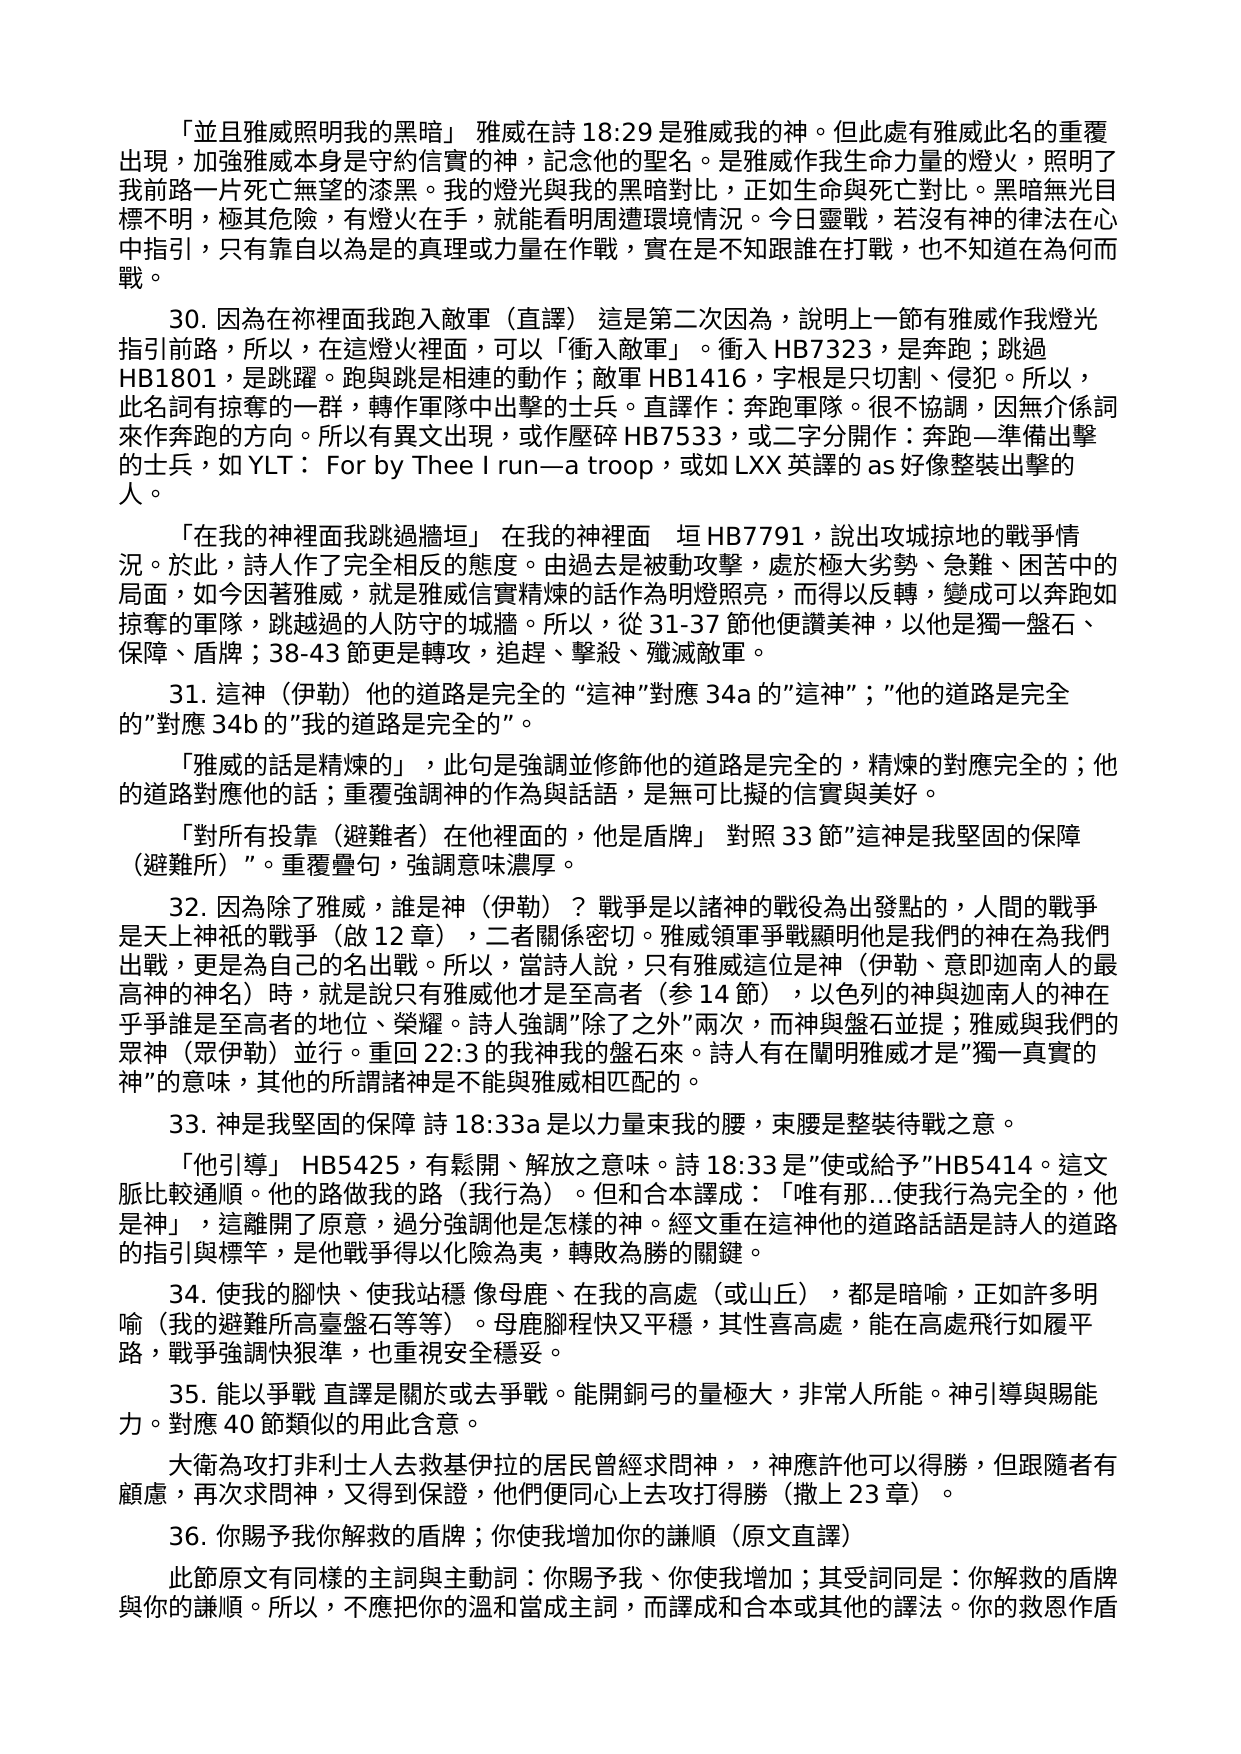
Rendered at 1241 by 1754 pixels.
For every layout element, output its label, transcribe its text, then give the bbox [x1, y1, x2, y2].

text 「他引導」 HB5425，有鬆開、解放之意味。詩18:33是”使或給予”HB5414。這文脈比較通順。他的路做我的路（我行為）。但和合本譯成：「唯有那…使我行為完全的，他是神」，這離開了原意，過分強調他是怎樣的神。經文重在這神他的道路話語是詩人的道路的指引與標竿，是他戰爭得以化險為夷，轉敗為勝的關鍵。 [118, 1151, 1122, 1268]
text 35. 能以爭戰 直譯是關於或去爭戰。能開銅弓的量極大，非常人所能。神引導與賜能力。對應40節類似的用此含意。 [118, 1381, 1122, 1439]
text 「在我的神裡面我跳過牆垣」 在我的神裡面 垣HB7791，說出攻城掠地的戰爭情況。於此，詩人作了完全相反的態度。由過去是被動攻擊，處於極大劣勢、急難、困苦中的局面，如今因著雅威，就是雅威信實精煉的話作為明燈照亮，而得以反轉，變成可以奔跑如掠奪的軍隊，跳越過的人防守的城牆。所以，從31-37節他便讚美神，以他是獨一盤石、保障、盾牌；38-43節更是轉攻，追趕、擊殺、殲滅敵軍。 [118, 522, 1122, 668]
text 36. 你賜予我你解救的盾牌；你使我增加你的謙順（原文直譯） [118, 1522, 1122, 1551]
text 「並且雅威照明我的黑暗」 雅威在詩18:29是雅威我的神。但此處有雅威此名的重覆出現，加強雅威本身是守約信實的神，記念他的聖名。是雅威作我生命力量的燈火，照明了我前路一片死亡無望的漆黑。我的燈光與我的黑暗對比，正如生命與死亡對比。黑暗無光目標不明，極其危險，有燈火在手，就能看明周遭環境情況。今日靈戰，若沒有神的律法在心中指引，只有靠自以為是的真理或力量在作戰，實在是不知跟誰在打戰，也不知道在為何而戰。 [118, 118, 1122, 293]
text 「對所有投靠（避難者）在他裡面的，他是盾牌」 對照33節”這神是我堅固的保障（避難所）”。重覆疊句，強調意味濃厚。 [118, 822, 1122, 881]
text 34. 使我的腳快、使我站穩 像母鹿、在我的高處（或山丘），都是暗喻，正如許多明喻（我的避難所高臺盤石等等）。母鹿腳程快又平穩，其性喜高處，能在高處飛行如履平路，戰爭強調快狠準，也重視安全穩妥。 [118, 1281, 1122, 1368]
text 32. 因為除了雅威，誰是神（伊勒）？ 戰爭是以諸神的戰役為出發點的，人間的戰爭是天上神祇的戰爭（啟12章），二者關係密切。雅威領軍爭戰顯明他是我們的神在為我們出戰，更是為自己的名出戰。所以，當詩人說，只有雅威這位是神（伊勒、意即迦南人的最高神的神名）時，就是說只有雅威他才是至高者（参14節），以色列的神與迦南人的神在乎爭誰是至高者的地位、榮耀。詩人強調”除了之外”兩次，而神與盤石並提；雅威與我們的眾神（眾伊勒）並行。重回22:3的我神我的盤石來。詩人有在闡明雅威才是”獨一真實的神”的意味，其他的所謂諸神是不能與雅威相匹配的。 [118, 893, 1122, 1097]
text 此節原文有同樣的主詞與主動詞：你賜予我、你使我增加；其受詞同是：你解救的盾牌與你的謙順。所以，不應把你的溫和當成主詞，而譯成和合本或其他的譯法。你的救恩作盾 [118, 1564, 1122, 1622]
text 30. 因為在祢裡面我跑入敵軍（直譯） 這是第二次因為，說明上一節有雅威作我燈光指引前路，所以，在這燈火裡面，可以「衝入敵軍」。衝入HB7323，是奔跑；跳過HB1801，是跳躍。跑與跳是相連的動作；敵軍HB1416，字根是只切割、侵犯。所以，此名詞有掠奪的一群，轉作軍隊中出擊的士兵。直譯作：奔跑軍隊。很不協調，因無介係詞來作奔跑的方向。所以有異文出現，或作壓碎HB7533，或二字分開作：奔跑—準備出擊的士兵，如YLT： For by Thee I run—a troop，或如LXX英譯的as好像整裝出擊的人。 [118, 306, 1122, 510]
text 「雅威的話是精煉的」，此句是強調並修飾他的道路是完全的，精煉的對應完全的；他的道路對應他的話；重覆強調神的作為與話語，是無可比擬的信實與美好。 [118, 751, 1122, 810]
text 33. 神是我堅固的保障 詩18:33a是以力量束我的腰，束腰是整裝待戰之意。 [118, 1110, 1122, 1139]
text 31. 這神（伊勒）他的道路是完全的 “這神”對應34a的”這神”；”他的道路是完全的”對應34b的”我的道路是完全的”。 [118, 681, 1122, 739]
text 大衛為攻打非利士人去救基伊拉的居民曾經求問神，，神應許他可以得勝，但跟隨者有顧慮，再次求問神，又得到保證，他們便同心上去攻打得勝（撒上23章）。 [118, 1451, 1122, 1510]
